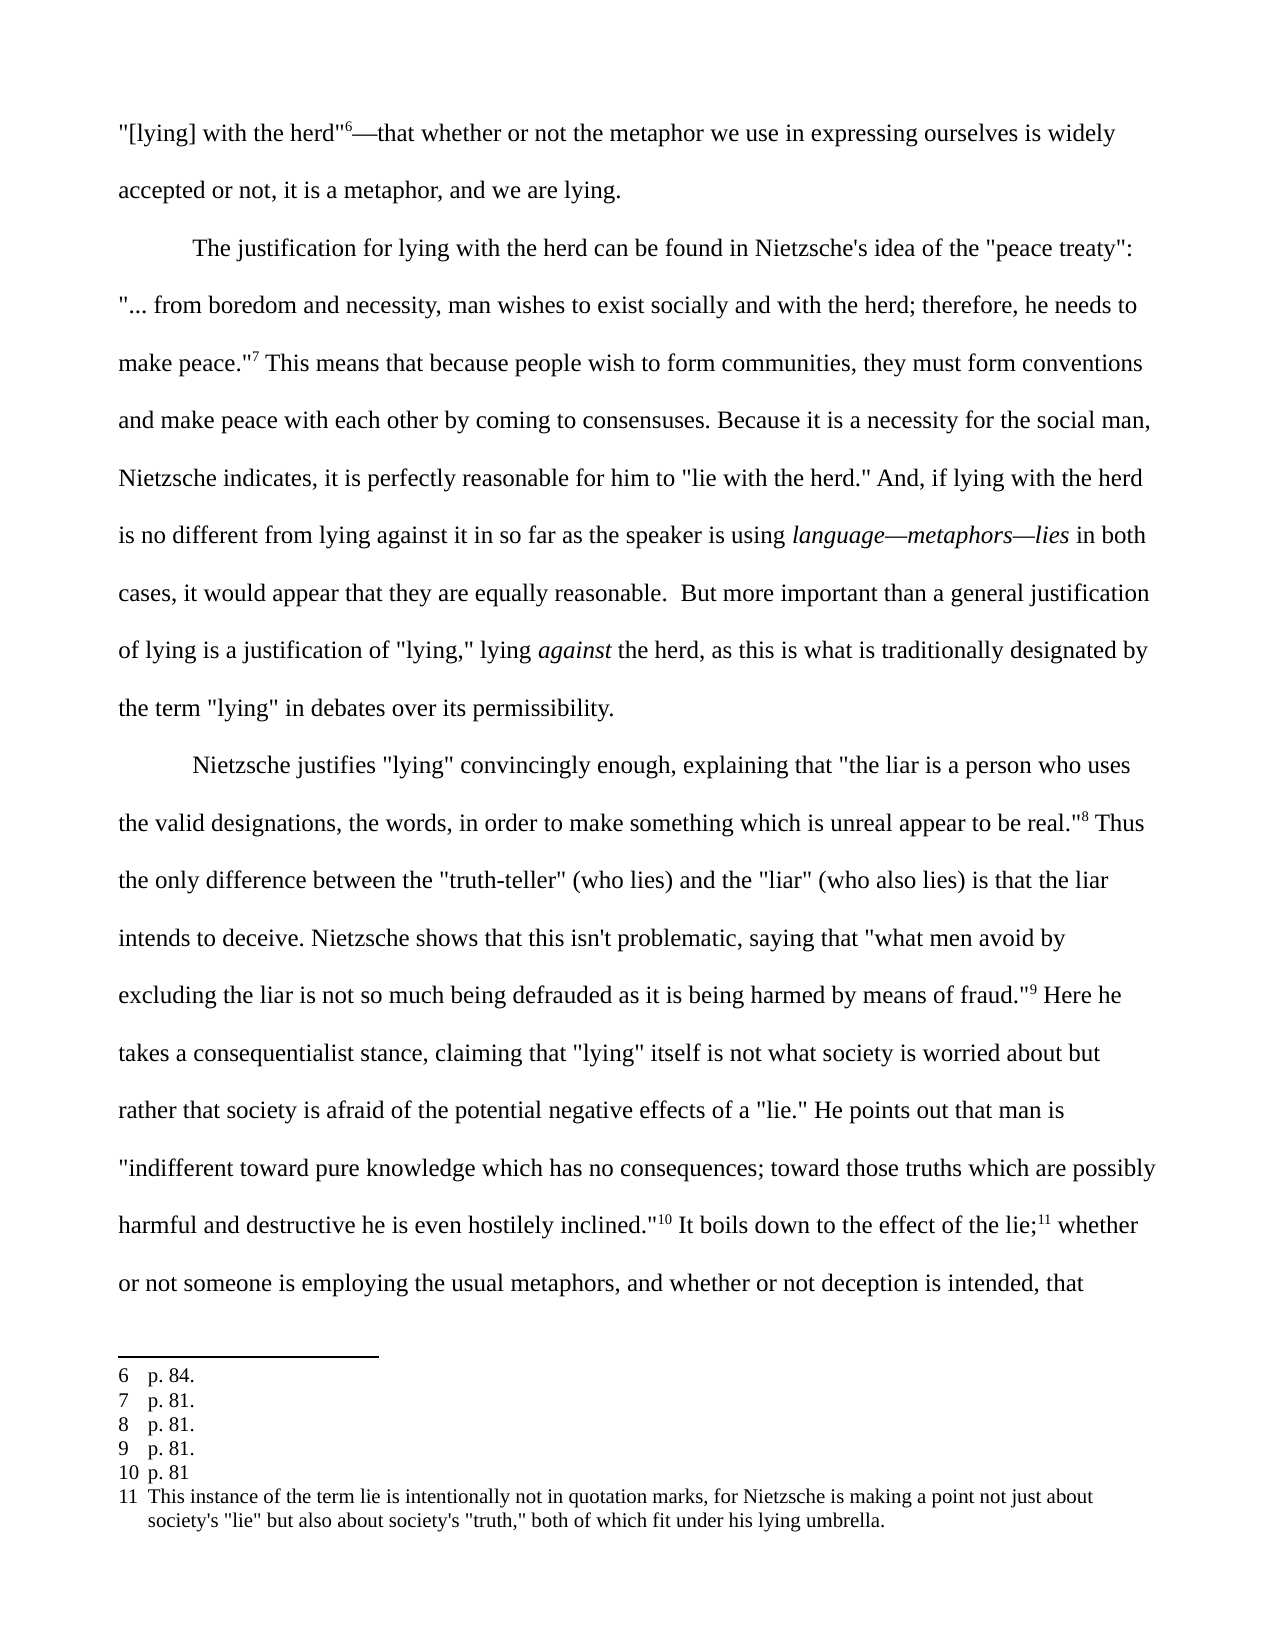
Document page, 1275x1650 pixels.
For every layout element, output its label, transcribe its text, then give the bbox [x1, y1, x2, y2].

text p. 81. [118, 1412, 1157, 1436]
text p. 81 [118, 1460, 1157, 1484]
text "[lying] with the herd"—that whether or not the metaphor we use in expressing ourselves is widely accepted or not, it is a metaphor, and we are lying. [118, 118, 1157, 204]
text Nietzsche justifies "lying" convincingly enough, explaining that "the liar is a person who uses the valid designations, the words, in order to make something which is unreal appear to be real." Thus the only difference between the "truth-teller" (who lies) and the "liar" (who also lies) is that the liar intends to deceive. Nietzsche shows that this isn't problematic, saying that "what men avoid by excluding the liar is not so much being defrauded as it is being harmed by means of fraud." Here he takes a consequentialist stance, claiming that "lying" itself is not what society is worried about but rather that society is afraid of the potential negative effects of a "lie." He points out that man is "indifferent toward pure knowledge which has no consequences; toward those truths which are possibly harmful and destructive he is even hostilely inclined." It boils down to the effect of the lie; whether or not someone is employing the usual metaphors, and whether or not deception is intended, that [118, 751, 1157, 1297]
text p. 81. [118, 1387, 1157, 1412]
text p. 84. [118, 1363, 1157, 1387]
text The justification for lying with the herd can be found in Nietzsche's idea of the "peace treaty": "... from boredom and necessity, man wishes to exist socially and with the herd; therefore, he needs to make peace." This means that because people wish to form communities, they must form conventions and make peace with each other by coming to consensuses. Because it is a necessity for the social man, Nietzsche indicates, it is perfectly reasonable for him to "lie with the herd." And, if lying with the herd is no different from lying against it in so far as the speaker is using language—metaphors—lies in both cases, it would appear that they are equally reasonable. But more important than a general justification of lying is a justification of "lying," lying against the herd, as this is what is traditionally designated by the term "lying" in debates over its permissibility. [118, 233, 1157, 722]
text This instance of the term lie is intentionally not in quotation marks, for Nietzsche is making a point not just about society's "lie" but also about society's "truth," both of which fit under his lying umbrella. [118, 1484, 1157, 1532]
text p. 81. [118, 1436, 1157, 1460]
